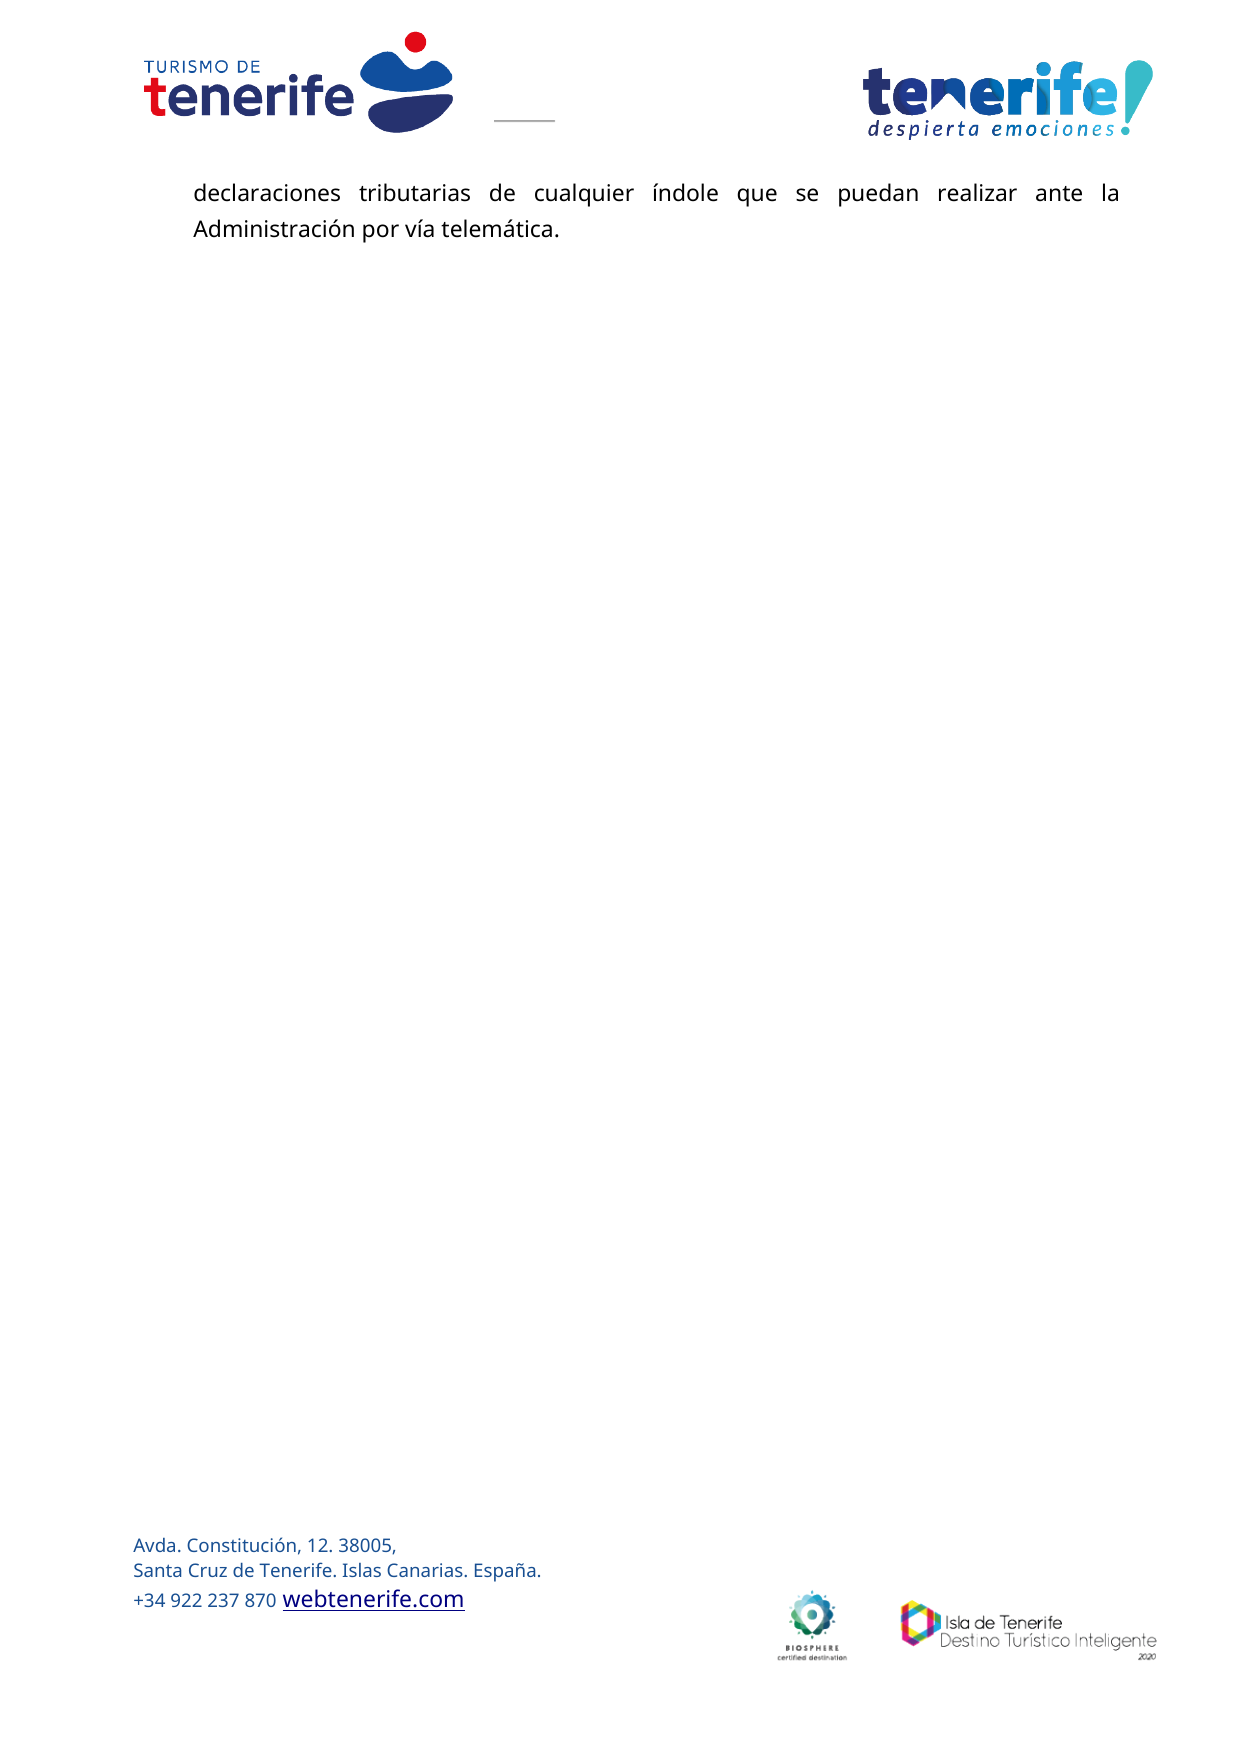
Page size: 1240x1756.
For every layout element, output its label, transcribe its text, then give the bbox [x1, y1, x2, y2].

list Solicitar ante el Organismo que sea competente, el Certificado Electrónico para personas jurídicas para el ámbito tributario de la Fábrica Nacional de Moneda y Timbre, así como otorgar y firmar cuantos documentos públicos y privados, fueren convenientes o necesarios, incluso aclaratorios, complementarios o rectificatorios para la correcta presentación de declaraciones tributarias de cualquier índole que se puedan realizar ante la Administración por vía telemática. [156, 177, 1121, 244]
